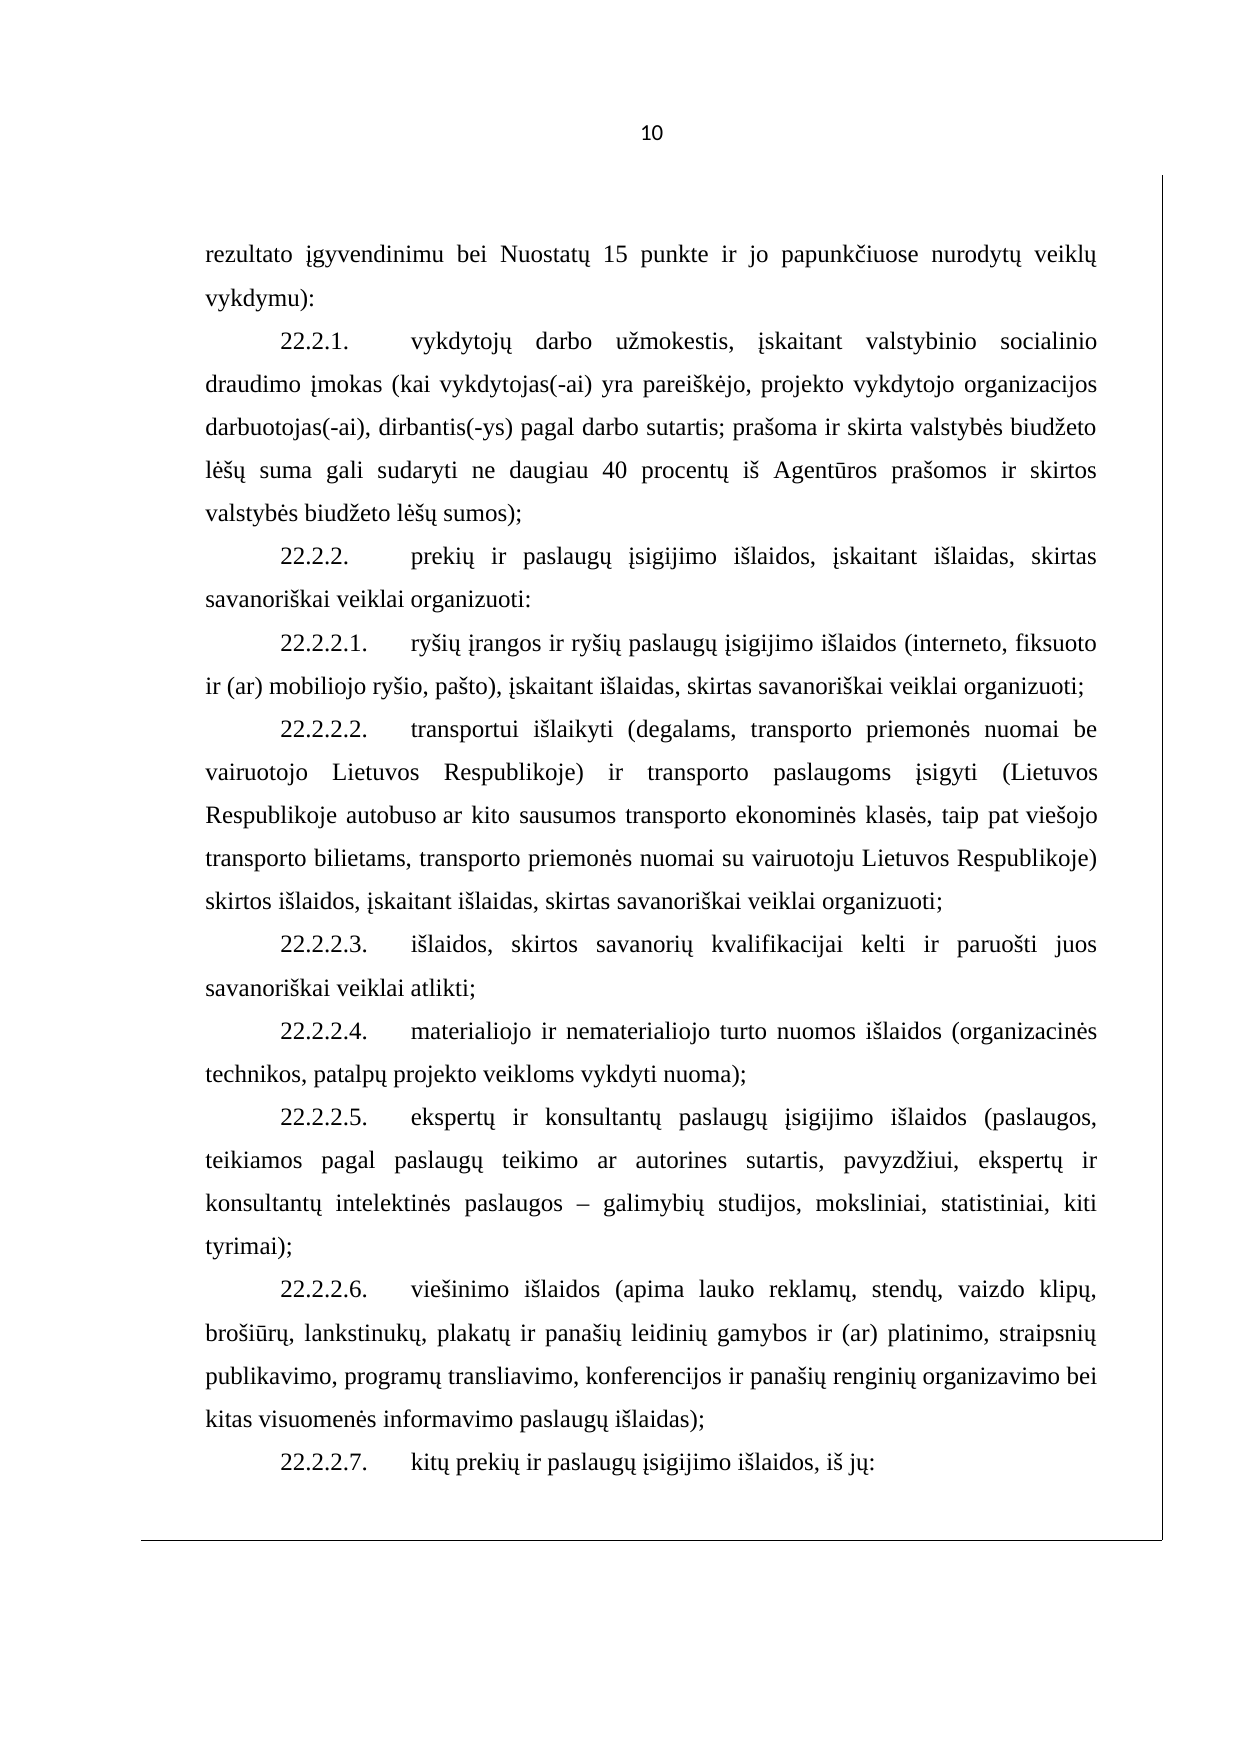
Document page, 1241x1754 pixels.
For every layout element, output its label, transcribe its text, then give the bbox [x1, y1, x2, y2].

text 22.2.2.6. viešinimo išlaidos (apima lauko reklamų, stendų, vaizdo klipų, brošiūrų, lankstinukų, plakatų ir panašių leidinių gamybos ir (ar) platinimo, straipsnių publikavimo, programų transliavimo, konferencijos ir panašių renginių organizavimo bei kitas visuomenės informavimo paslaugų išlaidas); [141, 1210, 1162, 1382]
text 22.2.2.1. ryšių įrangos ir ryšių paslaugų įsigijimo išlaidos (interneto, fiksuoto ir (ar) mobiliojo ryšio, pašto), įskaitant išlaidas, skirtas savanoriškai veiklai organizuoti; [141, 563, 1162, 649]
text 22.2.2.3. išlaidos, skirtos savanorių kvalifikacijai kelti ir paruošti juos savanoriškai veiklai atlikti; [141, 865, 1162, 951]
text 22.2.2.5. ekspertų ir konsultantų paslaugų įsigijimo išlaidos (paslaugos, teikiamos pagal paslaugų teikimo ar autorines sutartis, pavyzdžiui, ekspertų ir konsultantų intelektinės paslaugos – galimybių studijos, moksliniai, statistiniai, kiti tyrimai); [141, 1037, 1162, 1210]
text 22.2.2. prekių ir paslaugų įsigijimo išlaidos, įskaitant išlaidas, skirtas savanoriškai veiklai organizuoti: [141, 477, 1162, 563]
text 22.2.2.4. materialiojo ir nematerialiojo turto nuomos išlaidos (organizacinės technikos, patalpų projekto veikloms vykdyti nuoma); [141, 951, 1162, 1037]
text 22.2.2.7. kitų prekių ir paslaugų įsigijimo išlaidos, iš jų: [141, 1382, 1162, 1540]
text 22.2. projekto įgyvendinimo išlaidos (išlaidos, susijusios su Nuostatų 9 punkte nurodyto Konkurso tikslo ir Nuostatų 10 punkte nurodyto siektino konkurso rezultato įgyvendinimu bei Nuostatų 15 punkte ir jo papunkčiuose nurodytų veiklų vykdymu): [141, 175, 1162, 261]
text 22.2.2.2. transportui išlaikyti (degalams, transporto priemonės nuomai be vairuotojo Lietuvos Respublikoje) ir transporto paslaugoms įsigyti (Lietuvos Respublikoje autobuso ar kito sausumos transporto ekonominės klasės, taip pat viešojo transporto bilietams, transporto priemonės nuomai su vairuotoju Lietuvos Respublikoje) skirtos išlaidos, įskaitant išlaidas, skirtas savanoriškai veiklai organizuoti; [141, 649, 1162, 865]
text 22.2.1. vykdytojų darbo užmokestis, įskaitant valstybinio socialinio draudimo įmokas (kai vykdytojas(-ai) yra pareiškėjo, projekto vykdytojo organizacijos darbuotojas(-ai), dirbantis(-ys) pagal darbo sutartis; prašoma ir skirta valstybės biudžeto lėšų suma gali sudaryti ne daugiau 40 procentų iš Agentūros prašomos ir skirtos valstybės biudžeto lėšų sumos); [141, 261, 1162, 477]
